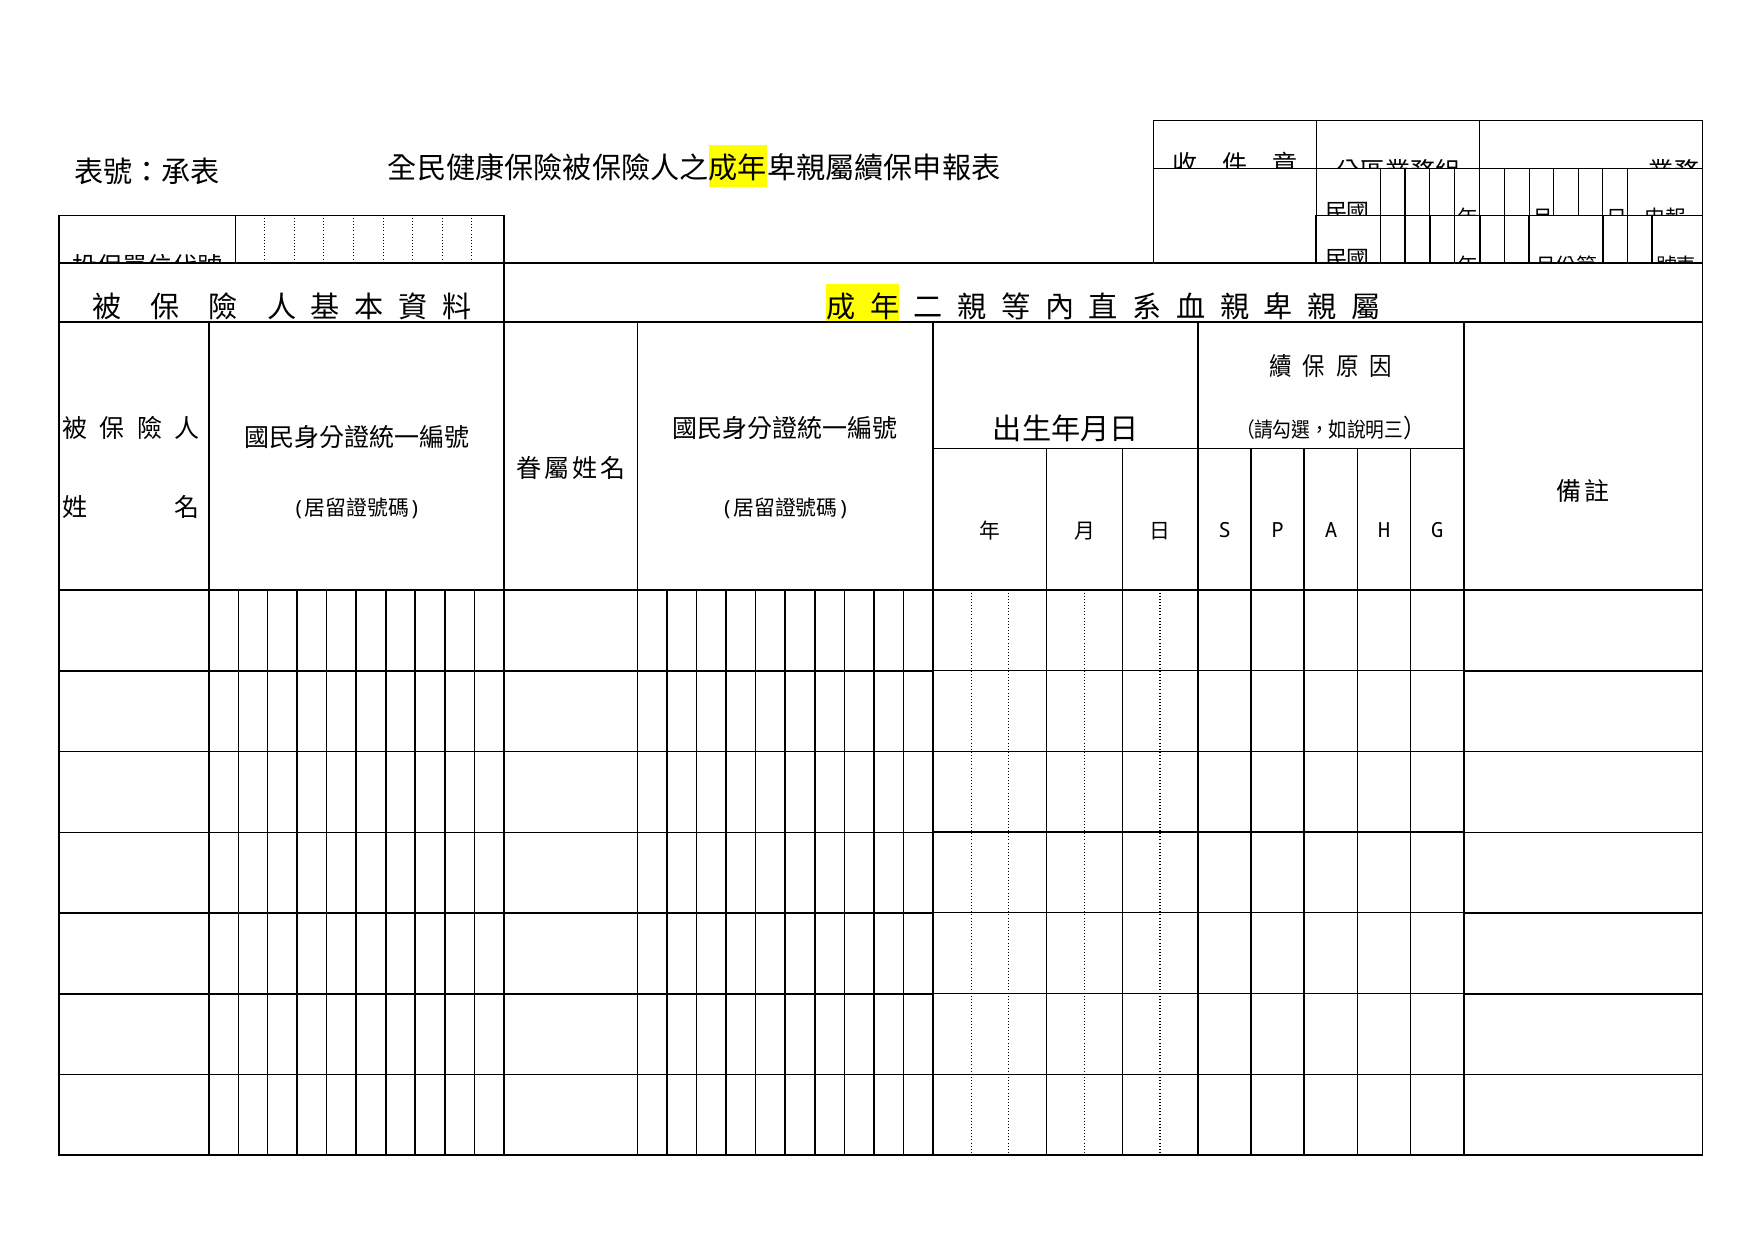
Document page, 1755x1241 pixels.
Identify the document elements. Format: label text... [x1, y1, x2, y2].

table_cell 申報 [1628, 169, 1702, 215]
table_cell [904, 752, 932, 831]
table_cell [1160, 833, 1197, 912]
table_cell [475, 995, 503, 1074]
table_cell [268, 672, 296, 751]
table_cell [697, 995, 725, 1074]
table_cell [60, 833, 208, 912]
table_cell [475, 752, 503, 831]
table_cell 民國 [1317, 169, 1380, 215]
table_cell [1305, 994, 1357, 1074]
table_cell [1154, 169, 1316, 262]
table_cell [904, 1075, 932, 1154]
table_cell [1199, 671, 1250, 751]
table_cell [387, 833, 414, 912]
table_cell [1465, 1075, 1702, 1154]
table_cell [668, 591, 696, 670]
table_cell [668, 1075, 696, 1154]
table_cell [210, 914, 238, 993]
table_cell [971, 591, 1009, 670]
table_cell 日 [1123, 449, 1197, 589]
table_cell [1047, 752, 1084, 831]
table_cell [1358, 913, 1410, 993]
table_cell [383, 216, 413, 262]
table_cell [1009, 671, 1046, 751]
table_cell [934, 752, 971, 831]
table_cell [413, 216, 442, 262]
table_cell [239, 672, 267, 751]
table_cell [971, 752, 1009, 831]
table_cell [904, 672, 932, 751]
table_cell [1628, 216, 1651, 262]
table_cell [1047, 591, 1084, 670]
table_cell [1480, 169, 1504, 215]
table_cell 號表 [1653, 216, 1702, 262]
table_cell 月 [1047, 449, 1122, 589]
table_cell [387, 591, 414, 670]
table_cell [1358, 752, 1410, 831]
table_cell [1123, 752, 1160, 831]
table_cell [875, 672, 903, 751]
table_cell [697, 672, 725, 751]
table_cell [416, 995, 444, 1074]
table_cell [327, 995, 355, 1074]
table_cell 日 [1611, 210, 1622, 215]
table_cell [1431, 216, 1454, 262]
table_cell [1084, 752, 1122, 831]
table_cell [668, 995, 696, 1074]
table_cell [697, 1075, 725, 1154]
table_cell [875, 914, 903, 993]
table_cell [327, 591, 355, 670]
table_cell [1123, 1075, 1160, 1154]
table_cell [1252, 913, 1303, 993]
table_cell [265, 216, 294, 262]
table_cell [1430, 169, 1454, 215]
table_cell [505, 591, 637, 670]
table_cell [1252, 752, 1303, 831]
table_cell [727, 995, 755, 1074]
table_cell [1411, 994, 1463, 1074]
table_cell [845, 1075, 873, 1154]
table_cell [298, 995, 326, 1074]
table_cell [1465, 672, 1702, 751]
table_cell G [1411, 449, 1463, 589]
table_cell [816, 995, 844, 1074]
table_cell [816, 752, 844, 831]
table_cell [1305, 752, 1357, 831]
table_cell [816, 672, 844, 751]
table_cell 月份第 [1530, 216, 1602, 262]
table_cell [446, 1075, 474, 1154]
table_cell [446, 995, 474, 1074]
table_cell [298, 1075, 326, 1154]
table_cell [387, 995, 414, 1074]
table_cell [727, 914, 755, 993]
table_cell [875, 591, 903, 670]
table_cell [239, 1075, 267, 1154]
table_cell [1305, 671, 1357, 751]
table_cell [298, 914, 326, 993]
table_cell [475, 1075, 503, 1154]
table_cell [387, 752, 414, 831]
table_cell [298, 672, 326, 751]
table_cell [1252, 671, 1303, 751]
table_cell [934, 833, 971, 912]
table_cell [327, 1075, 355, 1154]
table_cell [327, 914, 355, 993]
table_cell [60, 752, 208, 831]
table_cell [210, 591, 238, 670]
table_cell [442, 216, 472, 262]
table_header 業務組 [1480, 121, 1702, 167]
table_cell [1199, 1075, 1250, 1154]
table_cell [638, 752, 666, 831]
table_cell [971, 994, 1009, 1074]
table_cell [60, 914, 208, 993]
table_cell [1465, 833, 1702, 912]
table_cell [60, 1075, 208, 1154]
table_cell [416, 914, 444, 993]
table_cell H [1358, 449, 1410, 589]
table_cell [727, 752, 755, 831]
table_cell A [1305, 449, 1357, 589]
table_cell [210, 995, 238, 1074]
table_cell [446, 833, 474, 912]
table_cell [786, 591, 814, 670]
table_cell [1481, 216, 1504, 262]
table_cell [638, 833, 666, 912]
table_cell [446, 591, 474, 670]
table_cell [904, 995, 932, 1074]
table_cell [416, 752, 444, 831]
table_cell [298, 591, 326, 670]
table_cell [1160, 671, 1197, 751]
table_cell [357, 672, 385, 751]
table_cell [239, 833, 267, 912]
table_cell [668, 752, 696, 831]
table_cell [1009, 1075, 1046, 1154]
table_cell [786, 914, 814, 993]
table_cell [697, 833, 725, 912]
table_cell [756, 833, 784, 912]
table_cell [1084, 994, 1122, 1074]
table_cell [357, 752, 385, 831]
table_cell 被 保 險 人 姓 名 [60, 323, 208, 589]
table_cell [387, 1075, 414, 1154]
table_cell [475, 672, 503, 751]
table_cell [697, 752, 725, 831]
table_cell [505, 833, 637, 912]
table_cell [327, 672, 355, 751]
table_cell [668, 833, 696, 912]
table_cell [505, 672, 637, 751]
table_cell [210, 1075, 238, 1154]
table_cell [475, 914, 503, 993]
table_cell [904, 591, 932, 670]
table_cell [1123, 591, 1160, 670]
table_cell 國民身分證統一編號 (居留證號碼) [638, 323, 932, 589]
table_cell [934, 1075, 971, 1154]
table_cell [446, 914, 474, 993]
table_cell 日 [1603, 169, 1627, 215]
table_cell [1160, 591, 1197, 670]
table_cell [268, 1075, 296, 1154]
table_cell [1199, 752, 1250, 831]
table_cell [1505, 216, 1528, 262]
table_cell [1047, 671, 1084, 751]
table_cell [786, 1075, 814, 1154]
table_cell [1579, 169, 1602, 215]
table_cell [1199, 913, 1250, 993]
table_cell [387, 672, 414, 751]
table_cell [1084, 833, 1122, 912]
table_cell [1358, 833, 1410, 912]
table_cell [934, 591, 971, 670]
table_cell [1160, 913, 1197, 993]
table_cell [268, 591, 296, 670]
table_cell [845, 914, 873, 993]
table_cell [1123, 994, 1160, 1074]
table_cell 年 [934, 449, 1046, 589]
table_cell 民國 [1317, 216, 1380, 262]
table_cell [1411, 913, 1463, 993]
table_cell [971, 1075, 1009, 1154]
table_cell [875, 833, 903, 912]
table_cell [638, 914, 666, 993]
table_cell [1199, 833, 1250, 912]
table_cell [816, 591, 844, 670]
table_cell [357, 914, 385, 993]
table_cell [1009, 913, 1046, 993]
table_cell [875, 752, 903, 831]
table_cell [1305, 833, 1357, 912]
table_cell [1358, 591, 1410, 670]
table_cell [1252, 994, 1303, 1074]
table_cell [387, 914, 414, 993]
table_cell [472, 216, 503, 262]
table_cell 成 年 二 親 等 內 直 系 血 親 卑 親 屬 [505, 264, 1702, 321]
table_cell [756, 752, 784, 831]
table_cell [210, 833, 238, 912]
table_cell [357, 1075, 385, 1154]
table_cell [875, 1075, 903, 1154]
table_cell [697, 591, 725, 670]
table_cell [971, 913, 1009, 993]
table_cell [446, 752, 474, 831]
table_cell [1009, 994, 1046, 1074]
table_cell [1305, 913, 1357, 993]
table_cell [416, 591, 444, 670]
table_cell [1123, 671, 1160, 751]
table_cell [505, 752, 637, 831]
table_cell [786, 995, 814, 1074]
table_cell [239, 752, 267, 831]
table_cell [1465, 752, 1702, 831]
table_cell [416, 672, 444, 751]
table_cell [1199, 591, 1250, 670]
table_cell [210, 752, 238, 831]
table_cell [1465, 995, 1702, 1074]
table_cell [1199, 994, 1250, 1074]
table_cell [638, 1075, 666, 1154]
table_cell [1381, 216, 1404, 262]
table_cell [875, 995, 903, 1074]
table_cell [727, 591, 755, 670]
table_cell [816, 1075, 844, 1154]
table_cell [1305, 1075, 1357, 1154]
table_cell [1411, 591, 1463, 670]
table_cell [239, 914, 267, 993]
table_cell [1381, 169, 1404, 215]
table_cell [1406, 216, 1429, 262]
table_cell [1160, 1075, 1197, 1154]
table_cell [327, 833, 355, 912]
table_cell [756, 591, 784, 670]
table_cell [354, 216, 383, 262]
table_cell [210, 672, 238, 751]
table_cell [1123, 913, 1160, 993]
table_cell [756, 914, 784, 993]
table_cell 續 保 原 因 （請勾選，如說明三） [1199, 323, 1463, 448]
table_cell [268, 752, 296, 831]
table_cell [1411, 752, 1463, 831]
table_cell 出生年月日 [934, 323, 1197, 448]
table_cell [239, 591, 267, 670]
table_cell [446, 672, 474, 751]
table_cell [845, 995, 873, 1074]
table_cell [904, 833, 932, 912]
table_cell [1358, 994, 1410, 1074]
table_cell [357, 591, 385, 670]
table_cell [934, 913, 971, 993]
table_cell [1358, 671, 1410, 751]
table_cell [816, 914, 844, 993]
table_cell [268, 995, 296, 1074]
table_cell [756, 672, 784, 751]
table_cell [268, 914, 296, 993]
table_cell 月 [1530, 169, 1553, 215]
table_cell [475, 833, 503, 912]
table_cell [845, 672, 873, 751]
table_cell 年 [1455, 169, 1479, 215]
table_cell [60, 591, 208, 670]
table_cell [505, 995, 637, 1074]
table_cell [1084, 591, 1122, 670]
table_cell [1160, 752, 1197, 831]
table_cell [971, 833, 1009, 912]
table_cell S [1199, 449, 1250, 589]
table_cell 備註 [1465, 323, 1702, 589]
table_cell [1084, 913, 1122, 993]
table_cell [845, 591, 873, 670]
table_cell 年 [1455, 216, 1479, 262]
table_cell [239, 995, 267, 1074]
table_cell [1358, 1075, 1410, 1154]
table_cell [1411, 1075, 1463, 1154]
table_cell [1305, 591, 1357, 670]
table_cell [1252, 833, 1303, 912]
table_cell [971, 671, 1009, 751]
table_cell [60, 672, 208, 751]
table_cell [1047, 913, 1084, 993]
table_header 收 件 章 [1154, 121, 1316, 167]
table_cell [934, 671, 971, 751]
table_cell [416, 833, 444, 912]
table_cell [727, 672, 755, 751]
table_cell [638, 591, 666, 670]
table_cell [324, 216, 353, 262]
table_cell [1604, 216, 1627, 262]
table_cell [327, 752, 355, 831]
table_cell [1160, 994, 1197, 1074]
table_cell [1465, 914, 1702, 993]
table_cell [756, 1075, 784, 1154]
table_cell [1252, 591, 1303, 670]
table_header 全民健康保險被保險人之成年卑親屬續保申報表 [59, 120, 1153, 215]
table_cell [697, 914, 725, 993]
table_cell 投保單位代號 [60, 216, 235, 262]
table_cell [756, 995, 784, 1074]
table_cell [416, 1075, 444, 1154]
table_cell [1047, 994, 1084, 1074]
table_cell [1047, 833, 1084, 912]
table_cell [1252, 1075, 1303, 1154]
table_header 分區業務組 [1317, 121, 1479, 167]
table_cell [1009, 752, 1046, 831]
table_cell [816, 833, 844, 912]
table_cell [786, 672, 814, 751]
table_cell [1411, 833, 1463, 912]
table_cell P [1252, 449, 1303, 589]
table_cell [1009, 591, 1046, 670]
table_cell [934, 994, 971, 1074]
table_cell 被 保 險 人 基 本 資 料 [60, 264, 503, 321]
table_cell [1554, 169, 1578, 215]
table_cell [845, 833, 873, 912]
table_cell [727, 833, 755, 912]
table_cell [1465, 591, 1702, 670]
table_cell 眷屬姓名 [505, 323, 637, 589]
table_cell [1084, 1075, 1122, 1154]
table_cell [357, 995, 385, 1074]
table_cell [1047, 1075, 1084, 1154]
table_cell [1411, 671, 1463, 751]
table_cell [357, 833, 385, 912]
table_cell [298, 833, 326, 912]
table_cell [727, 1075, 755, 1154]
table_cell [298, 752, 326, 831]
table_cell [268, 833, 296, 912]
table_cell [845, 752, 873, 831]
table_cell [294, 216, 324, 262]
table_cell [505, 1075, 637, 1154]
table_cell [1123, 833, 1160, 912]
table_cell [904, 914, 932, 993]
table_cell [638, 672, 666, 751]
table_cell [786, 752, 814, 831]
table_cell [236, 216, 265, 262]
table_cell 國民身分證統一編號 (居留證號碼) [210, 323, 503, 589]
table_cell [1406, 169, 1429, 215]
table_cell [1009, 833, 1046, 912]
table_cell [505, 215, 1153, 262]
table_cell [475, 591, 503, 670]
table_cell [60, 995, 208, 1074]
table_cell [786, 833, 814, 912]
table_cell [1505, 169, 1529, 215]
table_cell [668, 672, 696, 751]
table_cell [1084, 671, 1122, 751]
table_cell [638, 995, 666, 1074]
table_cell [668, 914, 696, 993]
table_cell [505, 914, 637, 993]
